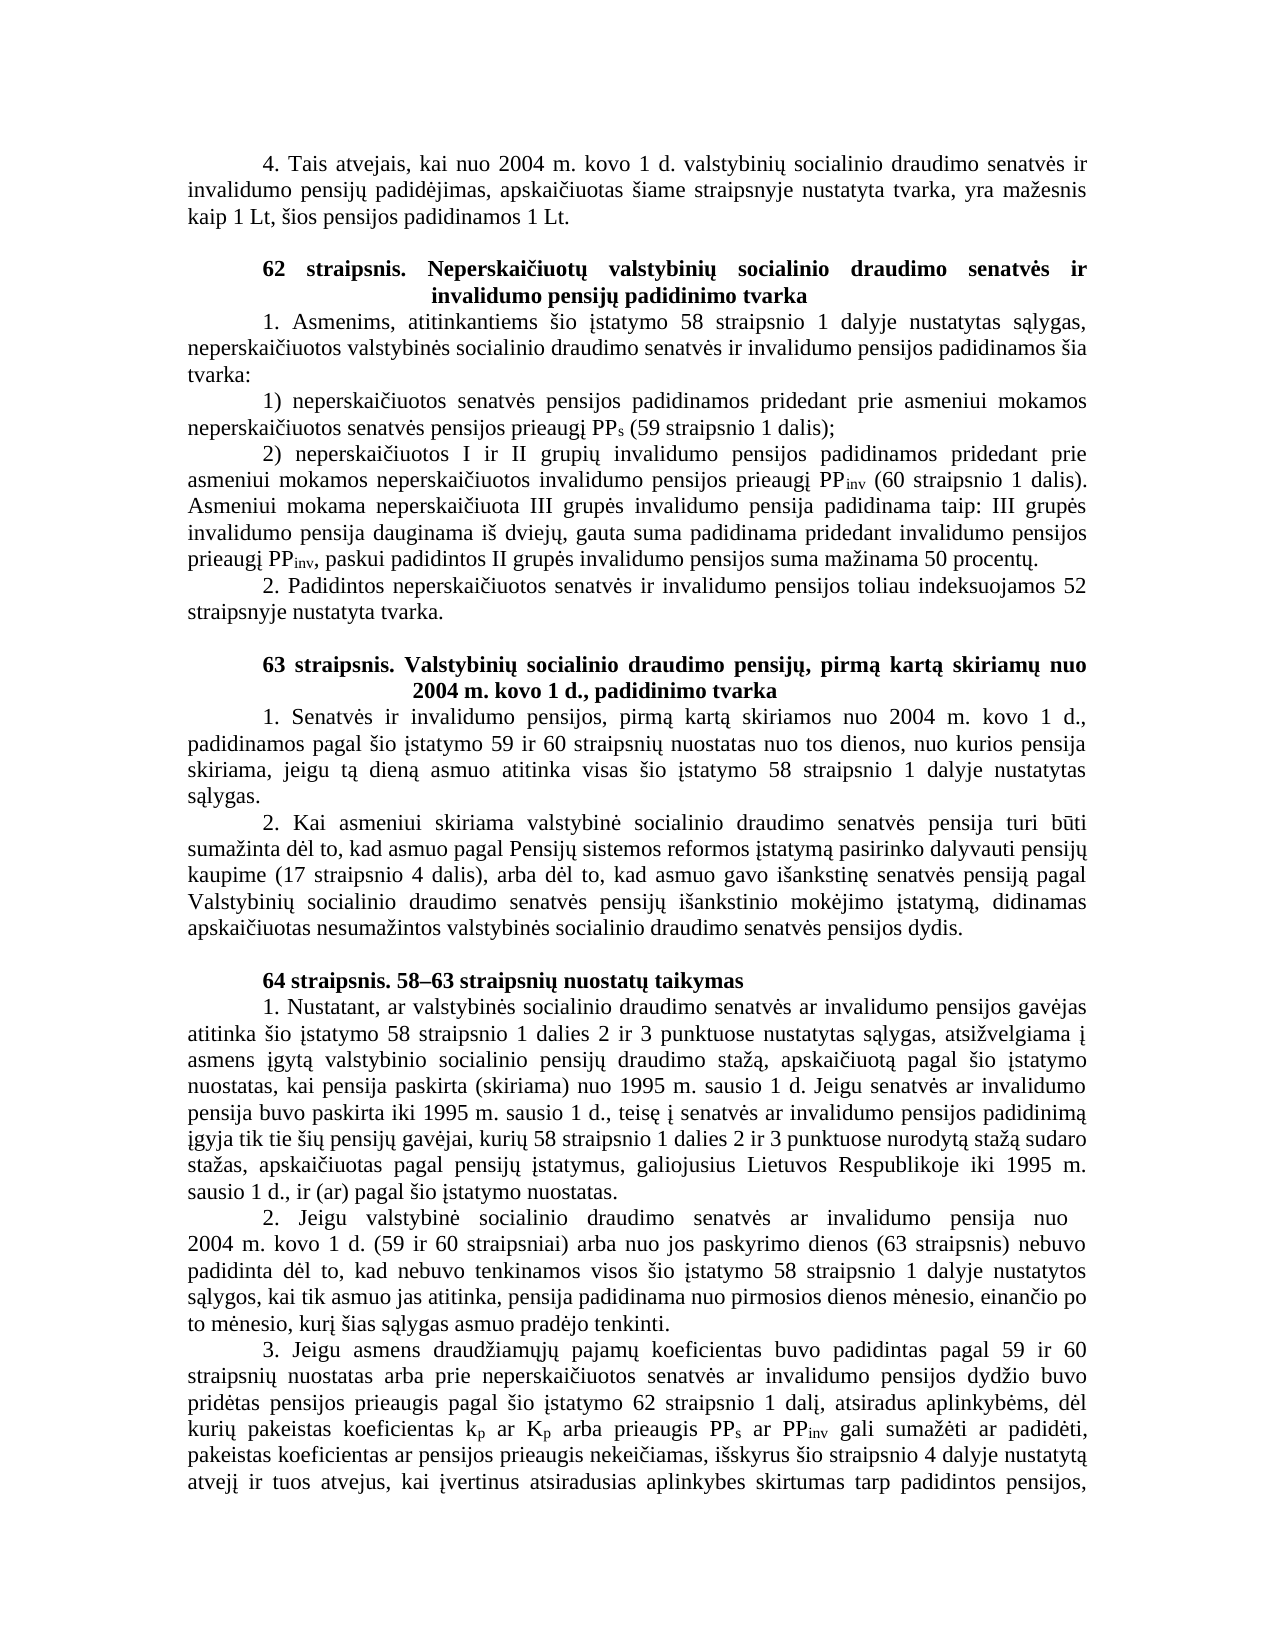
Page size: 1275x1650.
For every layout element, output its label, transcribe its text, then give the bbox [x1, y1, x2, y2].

text 2. Jeigu valstybinė socialinio draudimo senatvės ar invalidumo pensija nuo 2004 m. kovo 1 d. (59 ir 60 straipsniai) arba nuo jos paskyrimo dienos (63 straipsnis) nebuvo padidinta dėl to, kad nebuvo tenkinamos visos šio įstatymo 58 straipsnio 1 dalyje nustatytos sąlygos, kai tik asmuo jas atitinka, pensija padidinama nuo pirmosios dienos mėnesio, einančio po to mėnesio, kurį šias sąlygas asmuo pradėjo tenkinti. [187, 1204, 1088, 1336]
text 2. Padidintos neperskaičiuotos senatvės ir invalidumo pensijos toliau indeksuojamos 52 straipsnyje nustatyta tvarka. [187, 572, 1088, 624]
text 1) neperskaičiuotos senatvės pensijos padidinamos pridedant prie asmeniui mokamos neperskaičiuotos senatvės pensijos prieaugį PPs (59 straipsnio 1 dalis); [187, 387, 1088, 440]
text 3. Jeigu asmens draudžiamųjų pajamų koeficientas buvo padidintas pagal 59 ir 60 straipsnių nuostatas arba prie neperskaičiuotos senatvės ar invalidumo pensijos dydžio buvo pridėtas pensijos prieaugis pagal šio įstatymo 62 straipsnio 1 dalį, atsiradus aplinkybėms, dėl kurių pakeistas koeficientas kp ar Kp arba prieaugis PPs ar PPinv gali sumažėti ar padidėti, pakeistas koeficientas ar pensijos prieaugis nekeičiamas, išskyrus šio straipsnio 4 dalyje nustatytą atvejį ir tuos atvejus, kai įvertinus atsiradusias aplinkybes skirtumas tarp padidintos pensijos, [187, 1336, 1088, 1494]
text 4. Tais atvejais, kai nuo 2004 m. kovo 1 d. valstybinių socialinio draudimo senatvės ir invalidumo pensijų padidėjimas, apskaičiuotas šiame straipsnyje nustatyta tvarka, yra mažesnis kaip 1 Lt, šios pensijos padidinamos 1 Lt. [187, 150, 1088, 229]
text 62 straipsnis. Neperskaičiuotų valstybinių socialinio draudimo senatvės ir invalidumo pensijų padidinimo tvarka [262, 255, 1088, 308]
text 2) neperskaičiuotos I ir II grupių invalidumo pensijos padidinamos pridedant prie asmeniui mokamos neperskaičiuotos invalidumo pensijos prieaugį PPinv (60 straipsnio 1 dalis). Asmeniui mokama neperskaičiuota III grupės invalidumo pensija padidinama taip: III grupės invalidumo pensija dauginama iš dviejų, gauta suma padidinama pridedant invalidumo pensijos prieaugį PPinv, paskui padidintos II grupės invalidumo pensijos suma mažinama 50 procentų. [187, 440, 1088, 572]
text 63 straipsnis. Valstybinių socialinio draudimo pensijų, pirmą kartą skiriamų nuo 2004 m. kovo 1 d., padidinimo tvarka [262, 651, 1088, 703]
text 1. Asmenims, atitinkantiems šio įstatymo 58 straipsnio 1 dalyje nustatytas sąlygas, neperskaičiuotos valstybinės socialinio draudimo senatvės ir invalidumo pensijos padidinamos šia tvarka: [187, 308, 1088, 387]
text 2. Kai asmeniui skiriama valstybinė socialinio draudimo senatvės pensija turi būti sumažinta dėl to, kad asmuo pagal Pensijų sistemos reformos įstatymą pasirinko dalyvauti pensijų kaupime (17 straipsnio 4 dalis), arba dėl to, kad asmuo gavo išankstinę senatvės pensiją pagal Valstybinių socialinio draudimo senatvės pensijų išankstinio mokėjimo įstatymą, didinamas apskaičiuotas nesumažintos valstybinės socialinio draudimo senatvės pensijos dydis. [187, 809, 1088, 941]
text 1. Nustatant, ar valstybinės socialinio draudimo senatvės ar invalidumo pensijos gavėjas atitinka šio įstatymo 58 straipsnio 1 dalies 2 ir 3 punktuose nustatytas sąlygas, atsižvelgiama į asmens įgytą valstybinio socialinio pensijų draudimo stažą, apskaičiuotą pagal šio įstatymo nuostatas, kai pensija paskirta (skiriama) nuo 1995 m. sausio 1 d. Jeigu senatvės ar invalidumo pensija buvo paskirta iki 1995 m. sausio 1 d., teisę į senatvės ar invalidumo pensijos padidinimą įgyja tik tie šių pensijų gavėjai, kurių 58 straipsnio 1 dalies 2 ir 3 punktuose nurodytą stažą sudaro stažas, apskaičiuotas pagal pensijų įstatymus, galiojusius Lietuvos Respublikoje iki 1995 m. sausio 1 d., ir (ar) pagal šio įstatymo nuostatas. [187, 993, 1088, 1204]
text 1. Senatvės ir invalidumo pensijos, pirmą kartą skiriamos nuo 2004 m. kovo 1 d., padidinamos pagal šio įstatymo 59 ir 60 straipsnių nuostatas nuo tos dienos, nuo kurios pensija skiriama, jeigu tą dieną asmuo atitinka visas šio įstatymo 58 straipsnio 1 dalyje nustatytas sąlygas. [187, 703, 1088, 809]
text 64 straipsnis. 58–63 straipsnių nuostatų taikymas [187, 967, 1088, 993]
